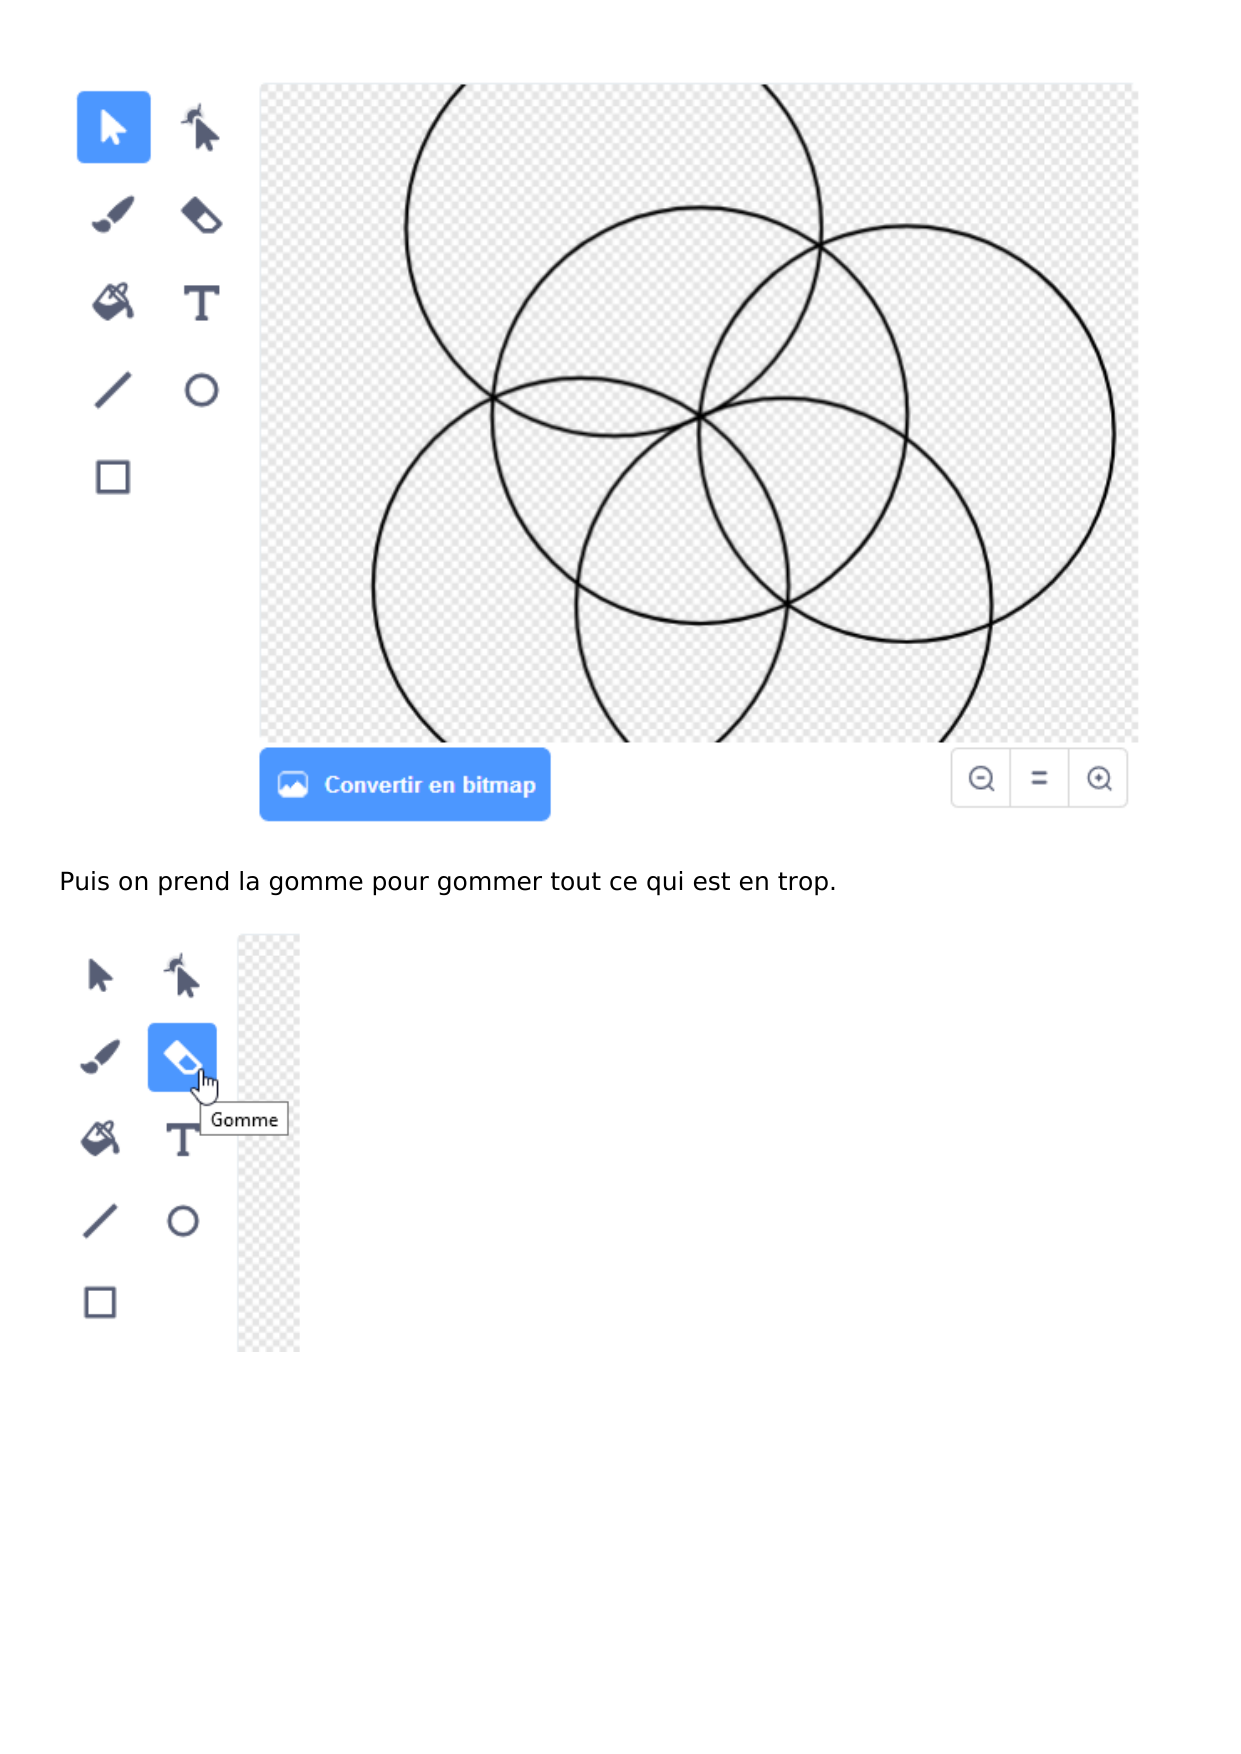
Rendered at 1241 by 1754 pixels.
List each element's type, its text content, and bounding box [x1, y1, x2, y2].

picture [59, 59, 1182, 855]
picture [59, 909, 300, 1352]
text Puis on prend la gomme pour gommer tout ce qui est en trop. [59, 867, 1181, 897]
